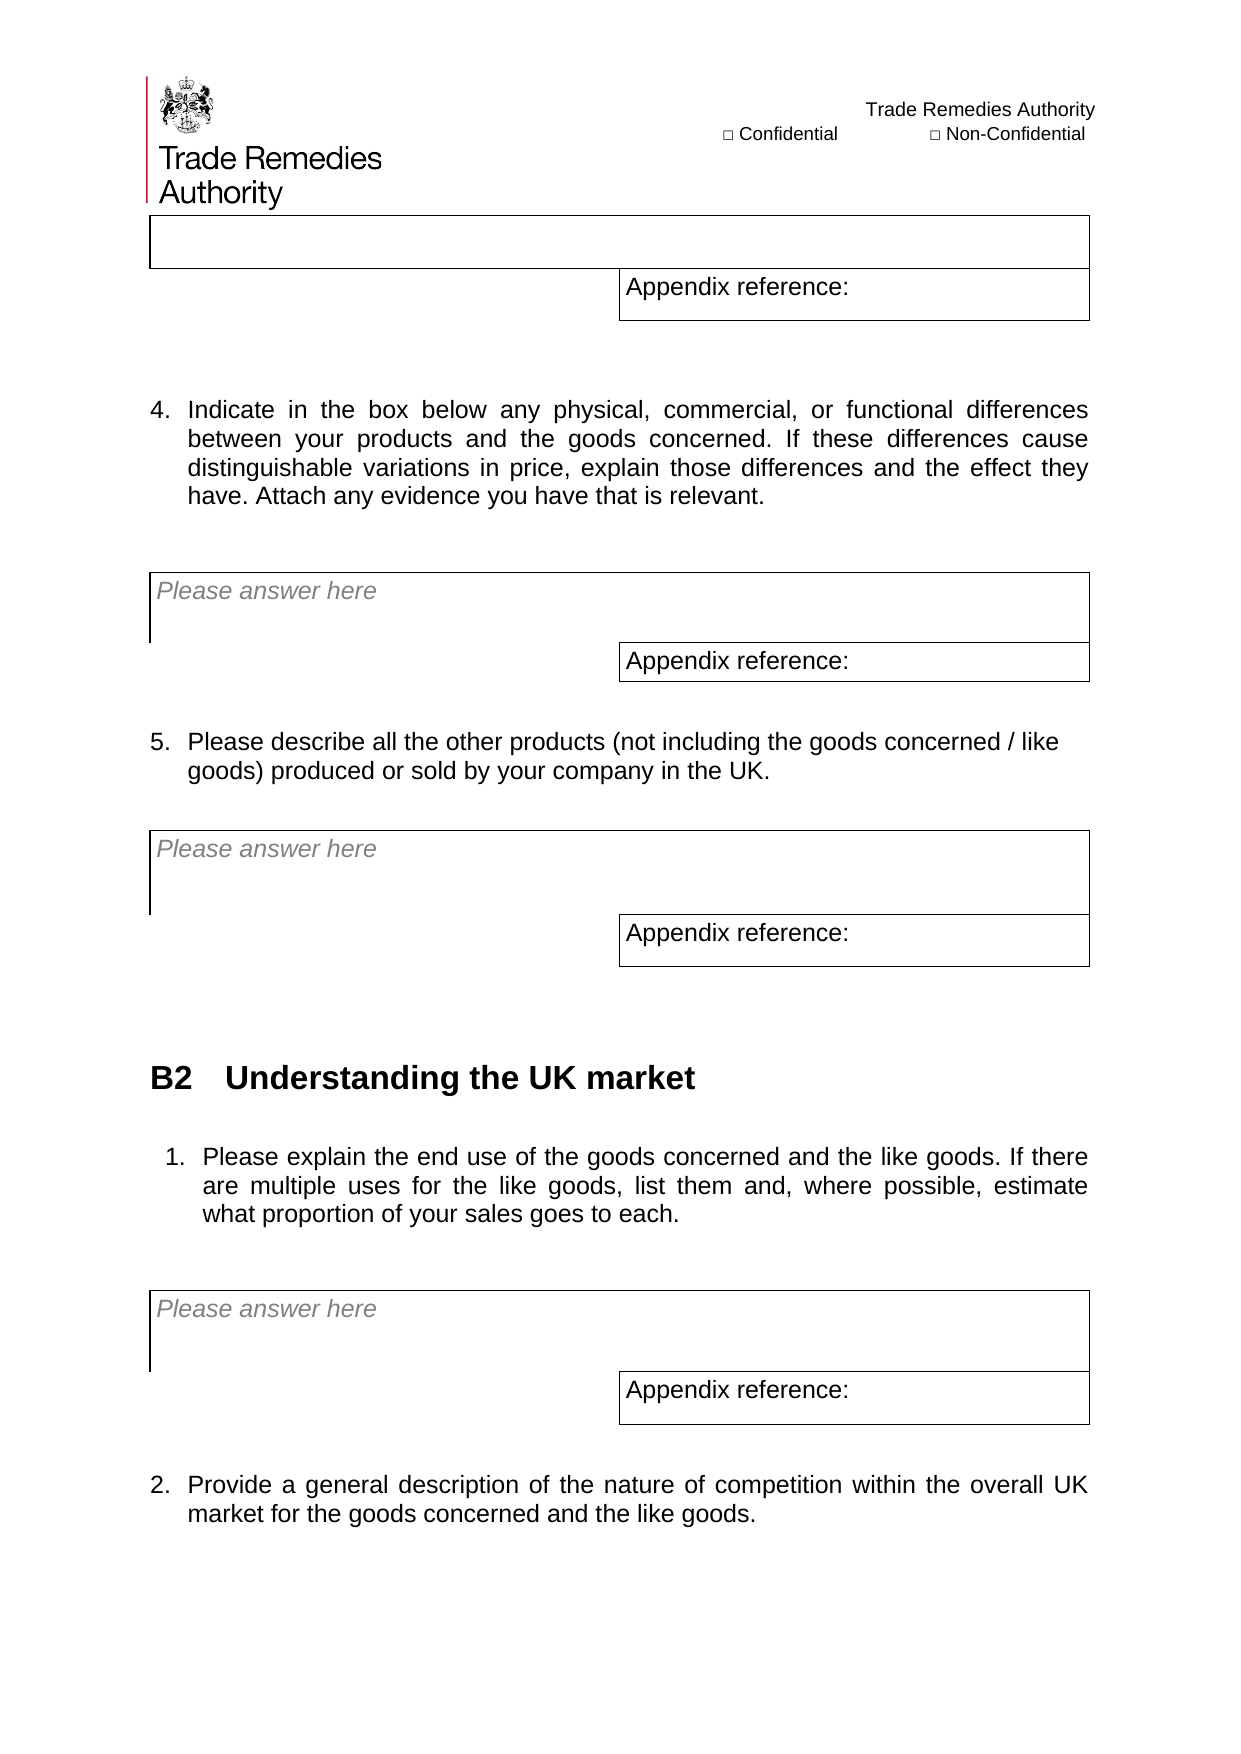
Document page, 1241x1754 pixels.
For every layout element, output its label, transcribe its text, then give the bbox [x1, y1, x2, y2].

table_cell Appendix reference: [620, 1372, 1089, 1423]
table_header Please answer here [151, 573, 1089, 642]
list Please explain the end use of the goods concerned and the like goods. If there are multiple uses for the like goods, list them and, where possible, estimate what proportion of your sales goes to each. [165, 1142, 1090, 1228]
table_header Please answer here [151, 831, 1089, 914]
table_cell Appendix reference: [620, 643, 1089, 681]
list Provide a general description of the nature of competition within the overall UK market for the goods concerned and the like goods. [150, 1470, 1090, 1527]
subtitle B2 Understanding the UK market [150, 1058, 1090, 1096]
list Indicate in the box below any physical, commercial, or functional differences between your products and the goods concerned. If these differences cause distinguishable variations in price, explain those differences and the effect they have. Attach any evidence you have that is relevant. [150, 395, 1090, 510]
table_cell Appendix reference: [620, 915, 1089, 966]
table_header [151, 216, 1089, 268]
list Please describe all the other products (not including the goods concerned / like goods) produced or sold by your company in the UK. [150, 727, 1090, 784]
table_cell Appendix reference: [620, 269, 1089, 320]
table_cell [150, 1372, 619, 1423]
table_cell [150, 915, 619, 966]
table_cell [150, 269, 619, 320]
table_cell [150, 643, 619, 681]
table_header Please answer here [151, 1291, 1089, 1371]
